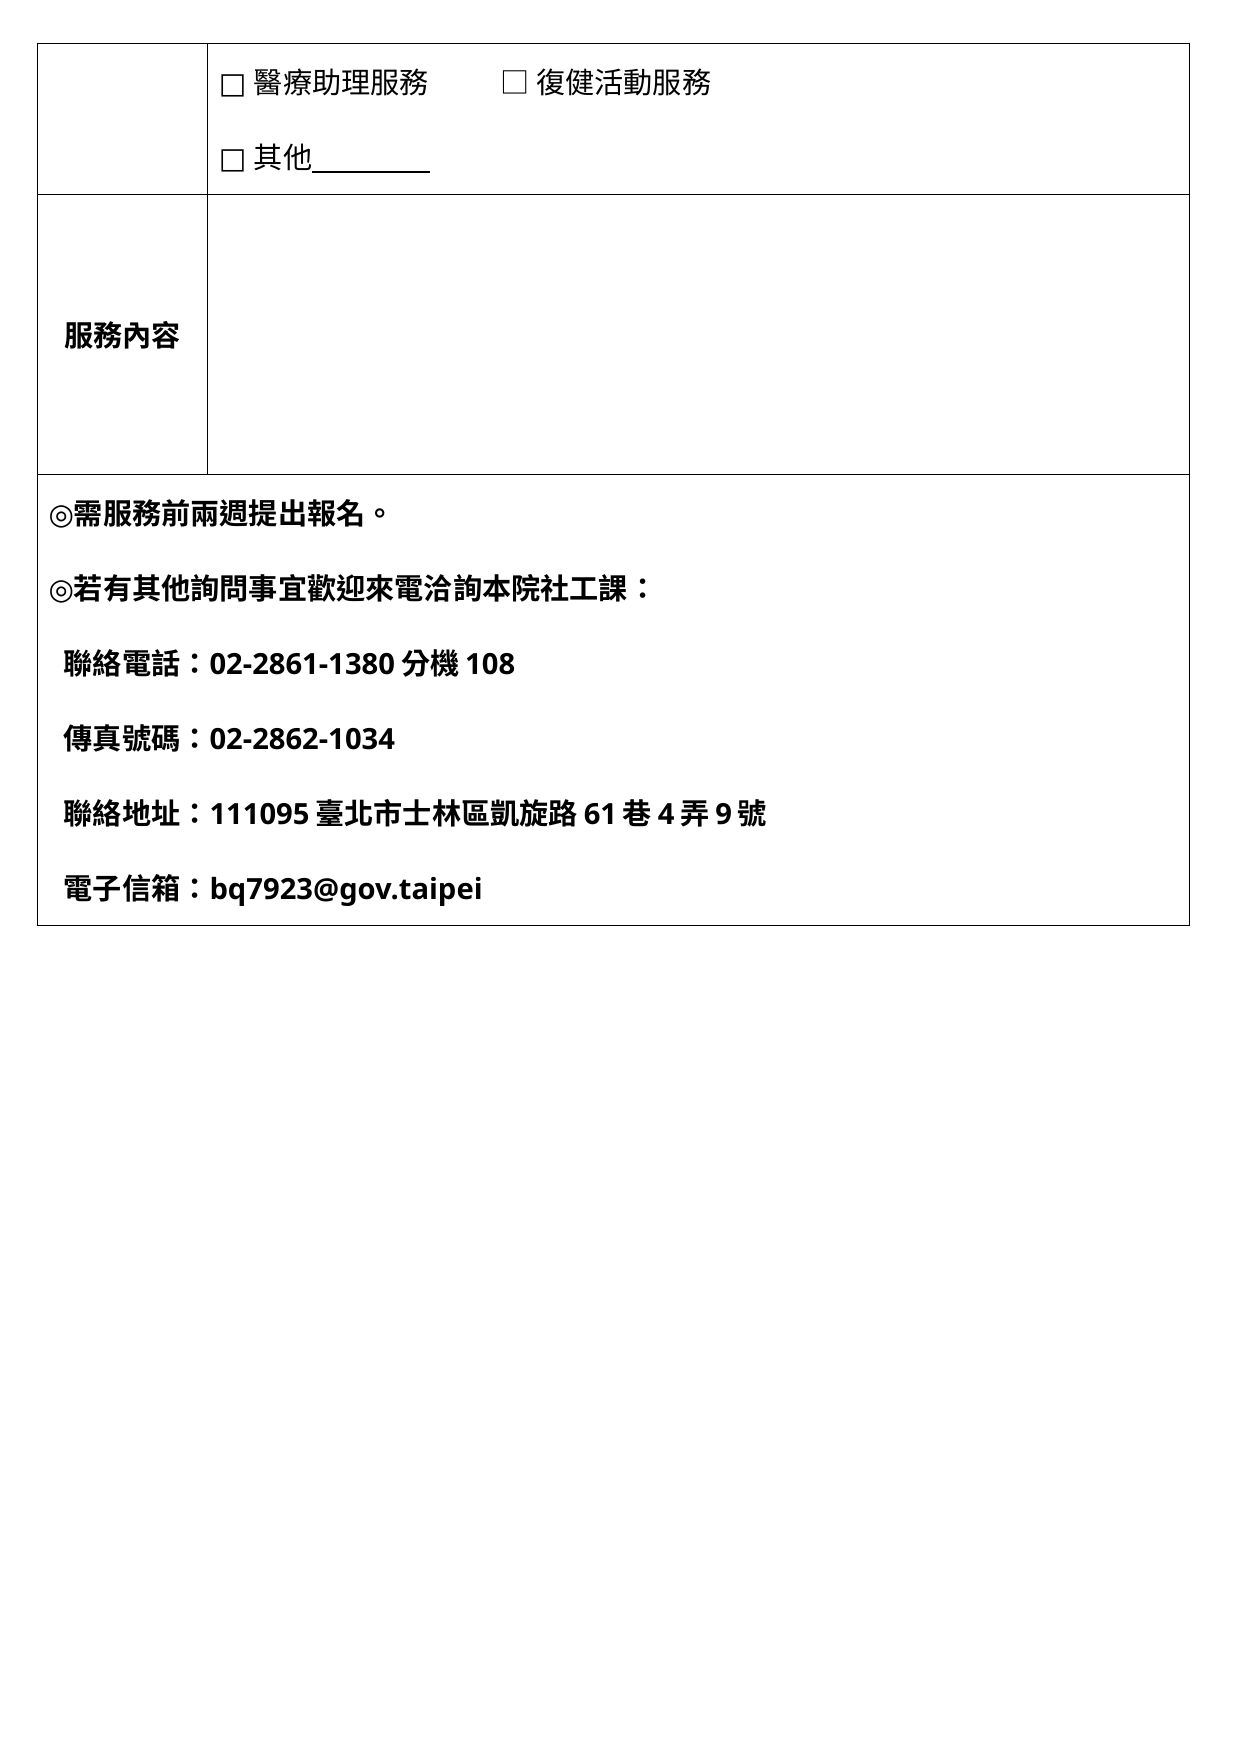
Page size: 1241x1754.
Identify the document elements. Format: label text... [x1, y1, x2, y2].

table_cell ◎需服務前兩週提出報名。 ◎若有其他詢問事宜歡迎來電洽詢本院社工課： 聯絡電話：02-2861-1380分機108 傳真號碼：02-2862-1034 聯絡地址：111095臺北市士林區凱旋路61巷4弄9號 電子信箱：bq7923@gov.taipei [38, 475, 1189, 924]
table_cell □ 醫療助理服務 □ 復健活動服務 □ 其他 [208, 44, 1189, 194]
table_cell [38, 44, 207, 194]
table_cell 服務內容 [38, 195, 207, 473]
table_cell [208, 195, 1189, 473]
